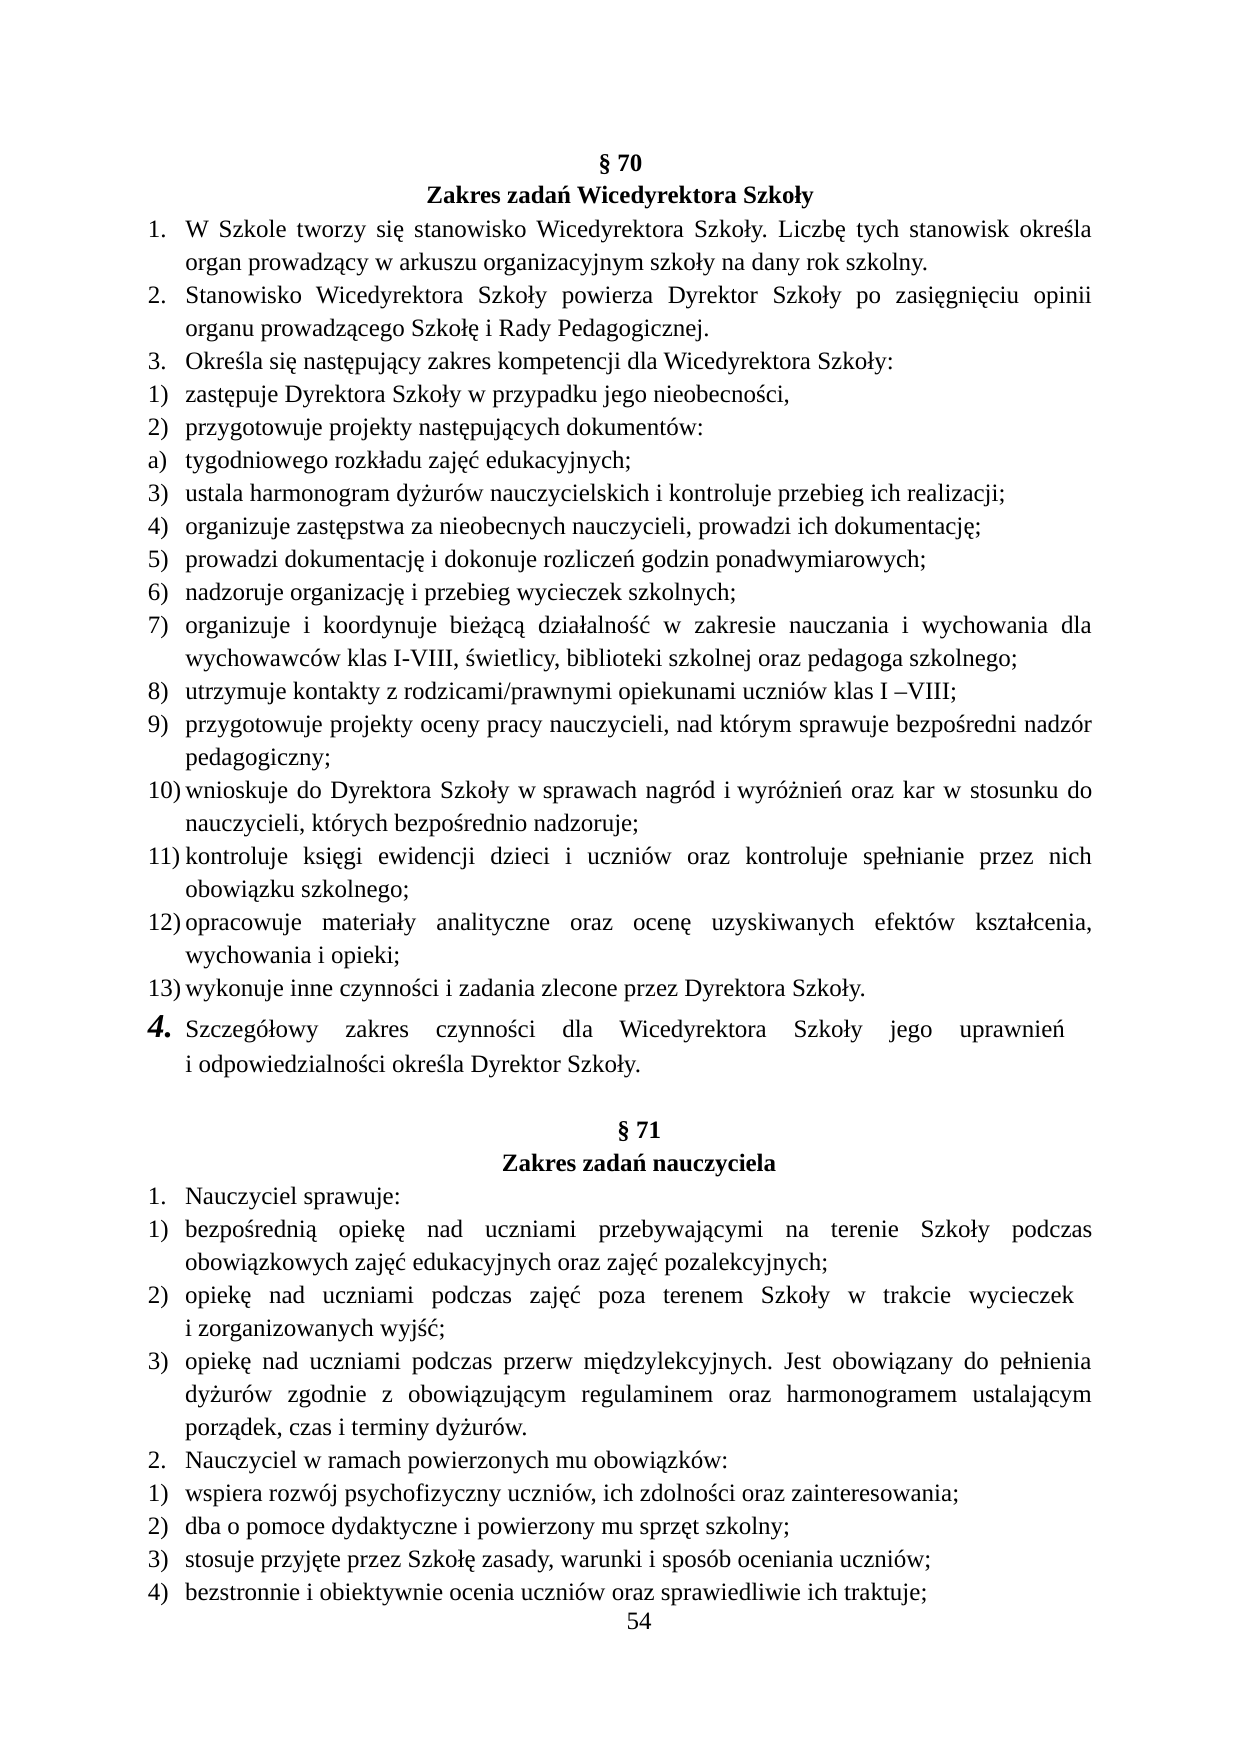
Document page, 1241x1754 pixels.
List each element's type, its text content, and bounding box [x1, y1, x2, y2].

list W Szkole tworzy się stanowisko Wicedyrektora Szkoły. Liczbę tych stanowisk określa organ prowadzący w arkuszu organizacyjnym szkoły na dany rok szkolny. [148, 214, 1093, 275]
list wnioskuje do Dyrektora Szkoły w sprawach nagród i wyróżnień oraz kar w stosunku do nauczycieli, których bezpośrednio nadzoruje; [148, 775, 1093, 837]
list utrzymuje kontakty z rodzicami/prawnymi opiekunami uczniów klas I –VIII; [148, 676, 1093, 705]
list prowadzi dokumentację i dokonuje rozliczeń godzin ponadwymiarowych; [148, 544, 1093, 573]
text Zakres zadań Wicedyrektora Szkoły [148, 181, 1093, 209]
list wykonuje inne czynności i zadania zlecone przez Dyrektora Szkoły. [148, 973, 1093, 1002]
text § 70 [148, 148, 1093, 176]
list Nauczyciel w ramach powierzonych mu obowiązków: [148, 1445, 1093, 1474]
list bezstronnie i obiektywnie ocenia uczniów oraz sprawiedliwie ich traktuje; [148, 1577, 1093, 1606]
list dba o pomoce dydaktyczne i powierzony mu sprzęt szkolny; [148, 1511, 1093, 1540]
text § 71 [148, 1115, 1093, 1143]
list organizuje zastępstwa za nieobecnych nauczycieli, prowadzi ich dokumentację; [148, 511, 1093, 539]
list zastępuje Dyrektora Szkoły w przypadku jego nieobecności, [148, 379, 1093, 407]
list ustala harmonogram dyżurów nauczycielskich i kontroluje przebieg ich realizacji; [148, 478, 1093, 507]
list Określa się następujący zakres kompetencji dla Wicedyrektora Szkoły: [148, 346, 1093, 374]
list Stanowisko Wicedyrektora Szkoły powierza Dyrektor Szkoły po zasięgnięciu opinii organu prowadzącego Szkołę i Rady Pedagogicznej. [148, 280, 1093, 341]
list kontroluje księgi ewidencji dzieci i uczniów oraz kontroluje spełnianie przez nich obowiązku szkolnego; [148, 841, 1093, 903]
text Zakres zadań nauczyciela [148, 1148, 1093, 1177]
list Szczegółowy zakres czynności dla Wicedyrektora Szkoły jego uprawnień i odpowiedzialności określa Dyrektor Szkoły. [148, 1006, 1093, 1077]
list wspiera rozwój psychofizyczny uczniów, ich zdolności oraz zainteresowania; [148, 1478, 1093, 1507]
list przygotowuje projekty następujących dokumentów: [148, 412, 1093, 441]
list stosuje przyjęte przez Szkołę zasady, warunki i sposób oceniania uczniów; [148, 1544, 1093, 1573]
list nadzoruje organizację i przebieg wycieczek szkolnych; [148, 577, 1093, 606]
list Nauczyciel sprawuje: [148, 1181, 1093, 1209]
list opiekę nad uczniami podczas zajęć poza terenem Szkoły w trakcie wycieczek i zorganizowanych wyjść; [148, 1280, 1093, 1342]
list bezpośrednią opiekę nad uczniami przebywającymi na terenie Szkoły podczas obowiązkowych zajęć edukacyjnych oraz zajęć pozalekcyjnych; [148, 1214, 1093, 1276]
list opracowuje materiały analityczne oraz ocenę uzyskiwanych efektów kształcenia, wychowania i opieki; [148, 907, 1093, 969]
list opiekę nad uczniami podczas przerw międzylekcyjnych. Jest obowiązany do pełnienia dyżurów zgodnie z obowiązującym regulaminem oraz harmonogramem ustalającym porządek, czas i terminy dyżurów. [148, 1346, 1093, 1441]
list przygotowuje projekty oceny pracy nauczycieli, nad którym sprawuje bezpośredni nadzór pedagogiczny; [148, 709, 1093, 771]
list organizuje i koordynuje bieżącą działalność w zakresie nauczania i wychowania dla wychowawców klas I-VIII, świetlicy, biblioteki szkolnej oraz pedagoga szkolnego; [148, 610, 1093, 672]
list tygodniowego rozkładu zajęć edukacyjnych; [148, 445, 1093, 473]
